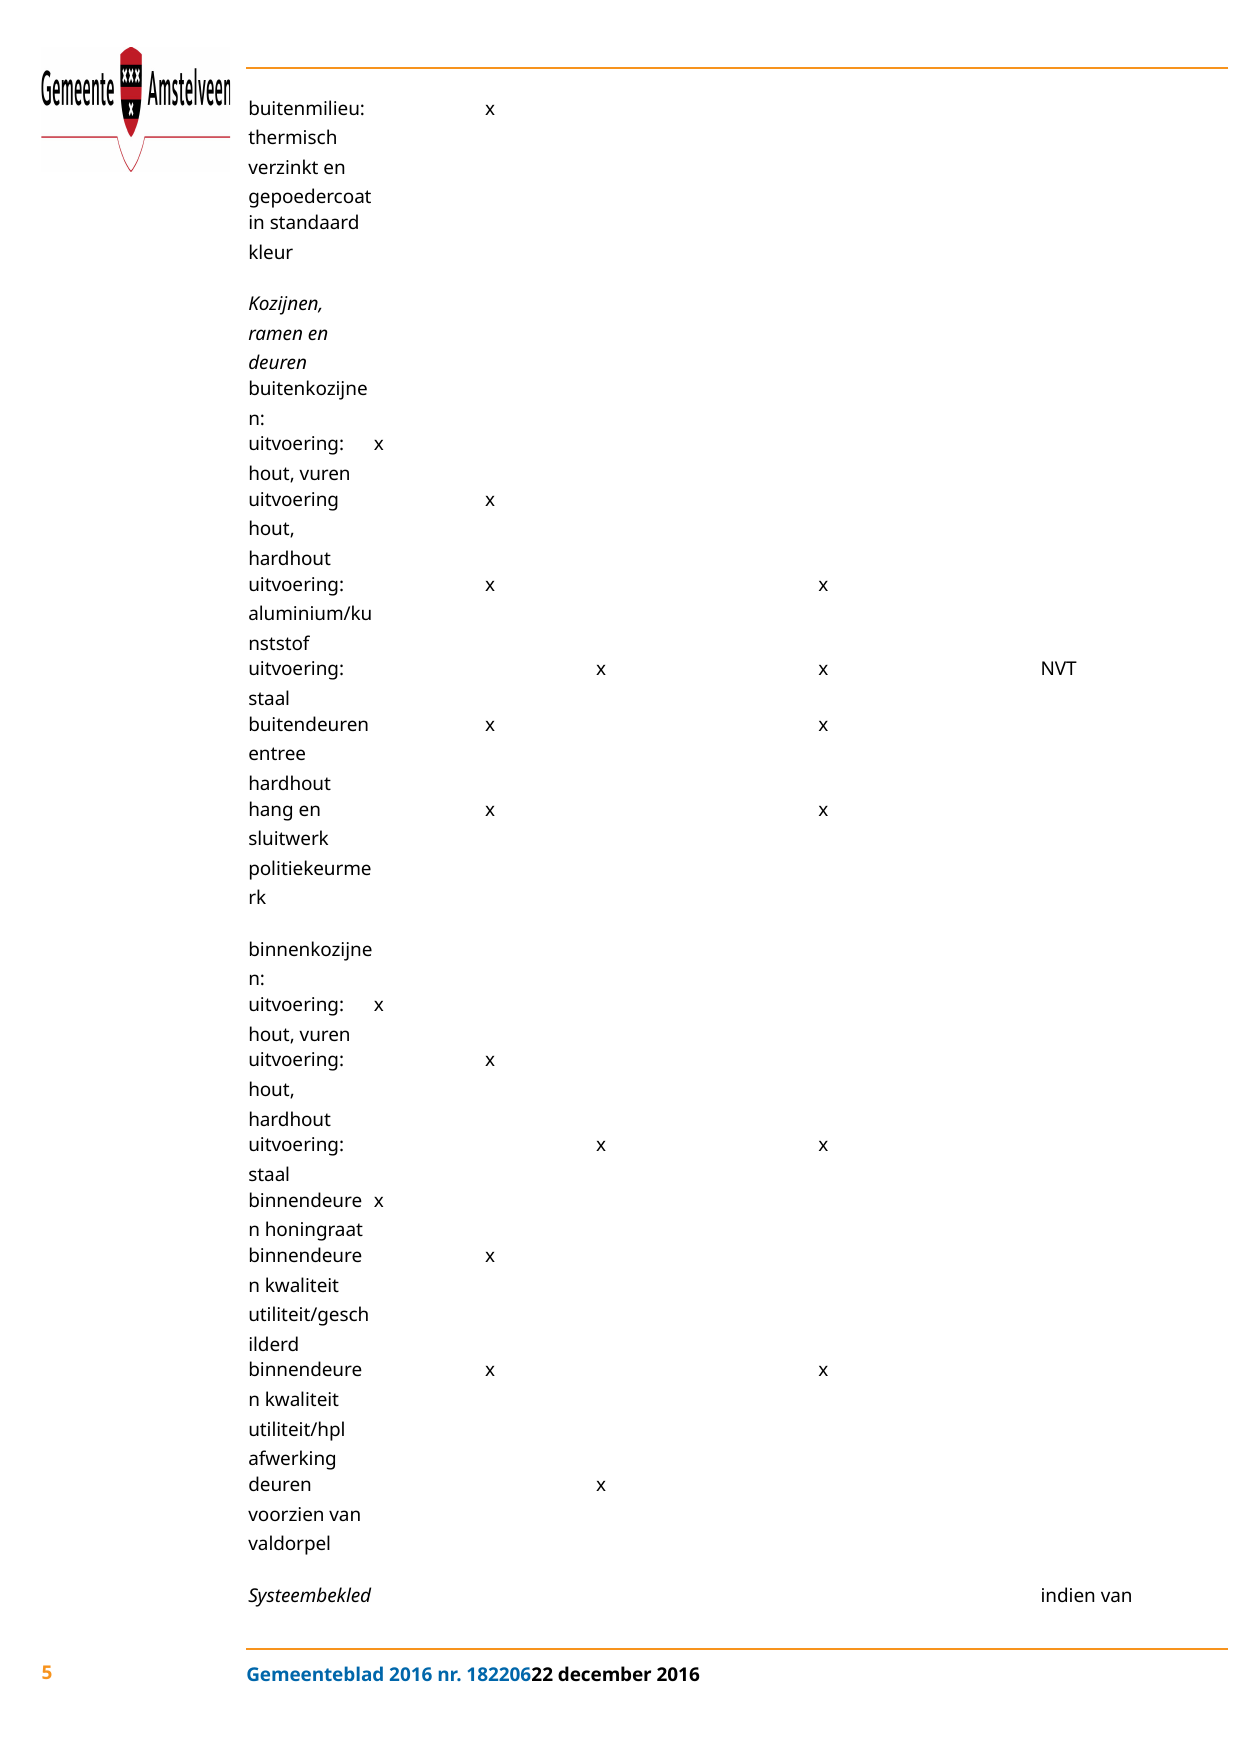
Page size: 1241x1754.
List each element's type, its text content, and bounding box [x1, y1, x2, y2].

table_cell [485, 991, 596, 1047]
table_cell [596, 486, 707, 571]
table_cell [374, 936, 485, 991]
table_cell [1040, 571, 1152, 656]
table_cell [707, 95, 818, 209]
table_cell x [596, 1132, 707, 1187]
table_cell [707, 265, 818, 290]
table_cell x [818, 1132, 929, 1187]
table_cell [1040, 936, 1152, 991]
table_cell [1040, 1187, 1152, 1242]
table_cell [596, 375, 707, 431]
table_cell uitvoering: hout, hardhout [248, 1047, 374, 1132]
table_cell [374, 1471, 485, 1556]
table_cell [818, 1582, 929, 1607]
table_cell [374, 486, 485, 571]
table_cell deuren voorzien van valdorpel [248, 1471, 374, 1556]
table_cell [596, 1357, 707, 1471]
table_cell binnendeuren kwaliteit utiliteit/hpl afwerking [248, 1357, 374, 1471]
table_cell [818, 290, 929, 375]
table_cell [1040, 95, 1152, 209]
table_cell [374, 375, 485, 431]
table_cell [374, 1047, 485, 1132]
table_cell x [485, 1357, 596, 1471]
table_cell [707, 936, 818, 991]
table_cell buitenmilieu: thermisch verzinkt en gepoedercoat [248, 95, 374, 209]
table_cell binnendeuren kwaliteit utiliteit/geschilderd [248, 1242, 374, 1357]
table_cell indien van [1040, 1582, 1152, 1607]
table_cell [818, 936, 929, 991]
table_cell x [596, 656, 707, 711]
table_cell [929, 1047, 1040, 1132]
table_cell [374, 571, 485, 656]
table_cell [929, 1357, 1040, 1471]
table_cell [485, 290, 596, 375]
table_cell [929, 1556, 1040, 1582]
table_cell [707, 1357, 818, 1471]
table_cell [374, 209, 485, 264]
table_cell [374, 711, 485, 796]
table_cell [596, 1582, 707, 1607]
table_cell [1040, 290, 1152, 375]
table_cell [596, 936, 707, 991]
table_cell [1040, 711, 1152, 796]
table_cell [818, 375, 929, 431]
table_cell [485, 1582, 596, 1607]
table_cell [707, 1471, 818, 1556]
table_cell [707, 1187, 818, 1242]
table_cell [248, 265, 374, 290]
table_cell [818, 95, 929, 209]
table_cell [707, 910, 818, 936]
table_cell [1040, 375, 1152, 431]
table_cell [707, 1582, 818, 1607]
table_cell [485, 1556, 596, 1582]
table_cell [596, 571, 707, 656]
table_cell [374, 910, 485, 936]
table_cell [485, 1132, 596, 1187]
table_cell x [485, 1047, 596, 1132]
table_cell [374, 656, 485, 711]
table_cell [929, 1471, 1040, 1556]
table_cell [929, 656, 1040, 711]
table_cell [929, 375, 1040, 431]
table_cell [818, 1242, 929, 1357]
table_cell NVT [1040, 656, 1152, 711]
table_cell [596, 910, 707, 936]
table_cell [818, 1471, 929, 1556]
table_cell [929, 209, 1040, 264]
table_cell x [485, 486, 596, 571]
table_cell [929, 1582, 1040, 1607]
table_cell [1040, 1047, 1152, 1132]
table_cell binnenkozijnen: [248, 936, 374, 991]
table_cell [248, 1556, 374, 1582]
table_cell Kozijnen, ramen en deuren [248, 290, 374, 375]
table_cell [596, 290, 707, 375]
table_cell [707, 656, 818, 711]
table_cell x [485, 571, 596, 656]
table_cell [1040, 1357, 1152, 1471]
table_cell [929, 571, 1040, 656]
table_cell [707, 571, 818, 656]
table_cell [596, 991, 707, 1047]
table_cell [818, 431, 929, 486]
table_cell [929, 1132, 1040, 1187]
table_cell x [485, 1242, 596, 1357]
table_cell [1040, 486, 1152, 571]
table_cell [596, 1556, 707, 1582]
table_cell [929, 711, 1040, 796]
table_cell [1040, 991, 1152, 1047]
table_cell uitvoering hout, hardhout [248, 486, 374, 571]
table_cell x [485, 95, 596, 209]
table_cell [485, 375, 596, 431]
table_cell [374, 1132, 485, 1187]
table_cell [374, 1242, 485, 1357]
table_cell [929, 910, 1040, 936]
table_cell [374, 290, 485, 375]
table_cell binnendeuren honingraat [248, 1187, 374, 1242]
table_cell [1040, 431, 1152, 486]
table_cell [707, 209, 818, 264]
table_cell [485, 910, 596, 936]
table_cell buitenkozijnen: [248, 375, 374, 431]
table_cell [818, 265, 929, 290]
table_cell [485, 431, 596, 486]
table_cell x [485, 711, 596, 796]
table_cell [818, 910, 929, 936]
table_cell [596, 1242, 707, 1357]
table_cell [1040, 1242, 1152, 1357]
table_cell [485, 936, 596, 991]
table_cell [707, 796, 818, 910]
table_cell [596, 1047, 707, 1132]
table_cell [707, 1132, 818, 1187]
table_cell [596, 711, 707, 796]
table_cell x [374, 431, 485, 486]
table_cell [929, 265, 1040, 290]
table_cell hang en sluitwerk politiekeurmerk [248, 796, 374, 910]
table_cell [374, 1556, 485, 1582]
table_cell x [818, 571, 929, 656]
table_cell [374, 796, 485, 910]
table_cell [707, 1242, 818, 1357]
table_cell [707, 290, 818, 375]
table_cell uitvoering: hout, vuren [248, 431, 374, 486]
table_cell [374, 95, 485, 209]
table_cell x [818, 1357, 929, 1471]
table_cell in standaard kleur [248, 209, 374, 264]
table_cell [374, 1357, 485, 1471]
table_cell [929, 1242, 1040, 1357]
table_cell [707, 711, 818, 796]
table_cell [374, 265, 485, 290]
table_cell [818, 1047, 929, 1132]
table_cell [929, 991, 1040, 1047]
table_cell [1040, 1556, 1152, 1582]
table_cell [818, 486, 929, 571]
table_cell [485, 209, 596, 264]
table_cell [1040, 209, 1152, 264]
table_cell [485, 265, 596, 290]
table_cell [596, 265, 707, 290]
table_cell [929, 1187, 1040, 1242]
table_cell [707, 1047, 818, 1132]
picture [41, 47, 231, 172]
table_cell [485, 1187, 596, 1242]
table_cell uitvoering: staal [248, 1132, 374, 1187]
table_cell x [374, 1187, 485, 1242]
table_cell [818, 1556, 929, 1582]
table_cell [929, 431, 1040, 486]
table_cell x [374, 991, 485, 1047]
table_cell x [596, 1471, 707, 1556]
table_cell [929, 796, 1040, 910]
table_cell [818, 209, 929, 264]
table_cell [374, 1582, 485, 1607]
table_cell x [818, 796, 929, 910]
table_cell x [818, 656, 929, 711]
table_cell [596, 796, 707, 910]
table_cell [818, 991, 929, 1047]
table_cell x [485, 796, 596, 910]
table_cell [1040, 1471, 1152, 1556]
table_cell [929, 290, 1040, 375]
table_cell uitvoering: aluminium/kunststof [248, 571, 374, 656]
table_cell [596, 209, 707, 264]
table_cell [707, 486, 818, 571]
table_cell [818, 1187, 929, 1242]
table_cell [1040, 910, 1152, 936]
table_cell [485, 656, 596, 711]
table_cell [596, 1187, 707, 1242]
table_cell [1040, 796, 1152, 910]
table_cell [248, 910, 374, 936]
table_cell [485, 1471, 596, 1556]
table_cell [596, 431, 707, 486]
table_cell [929, 95, 1040, 209]
table_cell [707, 991, 818, 1047]
table_cell uitvoering: hout, vuren [248, 991, 374, 1047]
table_cell x [818, 711, 929, 796]
table_cell [1040, 1132, 1152, 1187]
table_cell buitendeuren entree hardhout [248, 711, 374, 796]
table_cell [707, 1556, 818, 1582]
table_cell [1040, 265, 1152, 290]
table_cell Systeembekled [248, 1582, 374, 1607]
table_cell [929, 486, 1040, 571]
table_cell uitvoering: staal [248, 656, 374, 711]
table_cell [596, 95, 707, 209]
table_cell [707, 375, 818, 431]
table_cell [707, 431, 818, 486]
table_cell [929, 936, 1040, 991]
